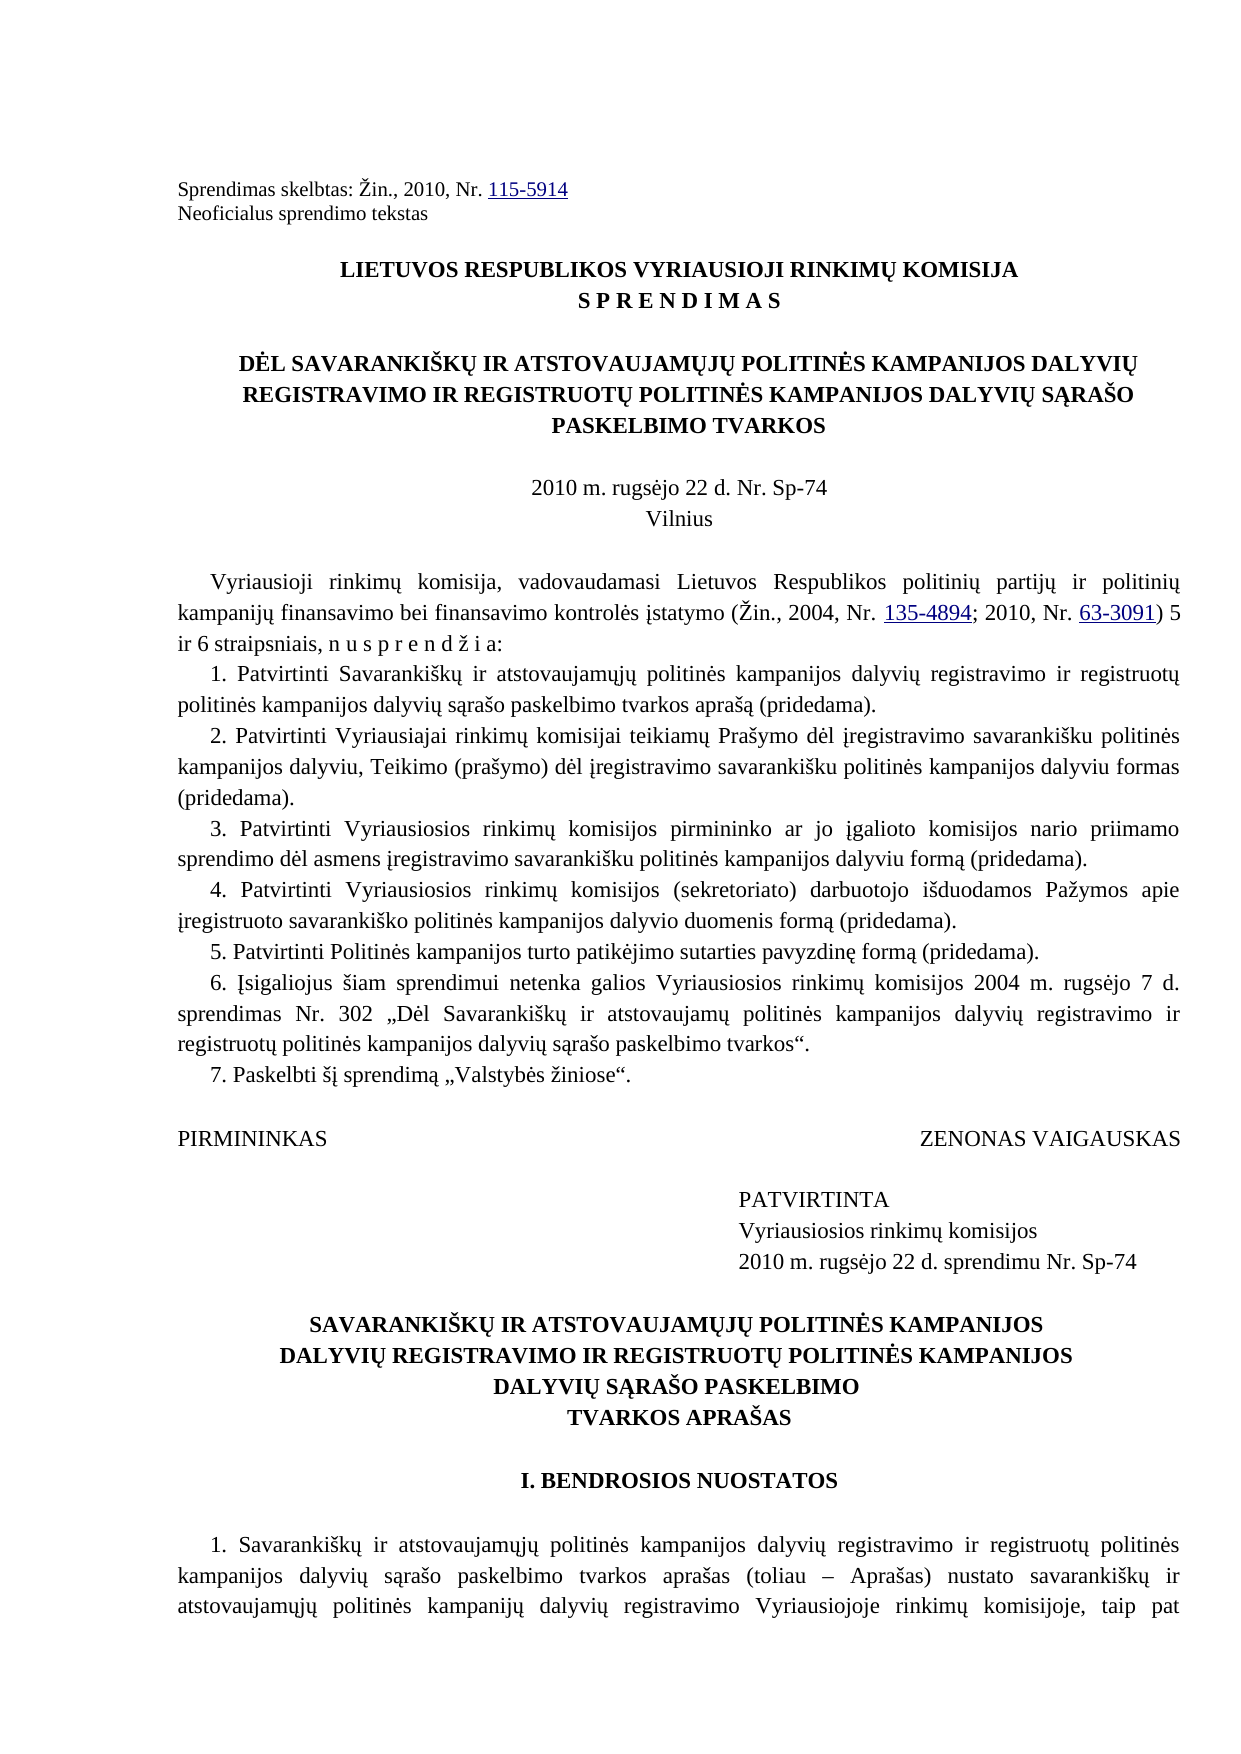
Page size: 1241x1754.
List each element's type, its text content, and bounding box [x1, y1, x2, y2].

text SAVARANKIŠKŲ IR ATSTOVAUJAMŲJŲ POLITINĖS KAMPANIJOS [177, 1312, 1181, 1338]
text PATVIRTINTA [738, 1186, 1181, 1213]
text 3. Patvirtinti Vyriausiosios rinkimų komisijos pirmininko ar jo įgalioto komisijos nario priimamo sprendimo dėl asmens įregistravimo savarankišku politinės kampanijos dalyviu formą (pridedama). [177, 815, 1181, 872]
text 6. Įsigaliojus šiam sprendimui netenka galios Vyriausiosios rinkimų komisijos 2004 m. rugsėjo 7 d. sprendimas Nr. 302 „Dėl Savarankiškų ir atstovaujamų politinės kampanijos dalyvių registravimo ir registruotų politinės kampanijos dalyvių sąrašo paskelbimo tvarkos“. [177, 969, 1181, 1057]
text Vyriausiosios rinkimų komisijos [738, 1217, 1181, 1244]
text Vilnius [177, 504, 1181, 531]
text 5. Patvirtinti Politinės kampanijos turto patikėjimo sutarties pavyzdinę formą (pridedama). [177, 938, 1181, 964]
text Neoficialus sprendimo tekstas [177, 201, 1181, 225]
text 7. Paskelbti šį sprendimą „Valstybės žiniose“. [177, 1061, 1181, 1088]
text 2010 m. rugsėjo 22 d. Nr. Sp-74 [177, 474, 1181, 500]
text TVARKOS APRAŠAS [177, 1404, 1181, 1430]
text LIETUVOS RESPUBLIKOS VYRIAUSIOJI RINKIMŲ KOMISIJA [177, 256, 1181, 282]
text DĖL SAVARANKIŠKŲ IR ATSTOVAUJAMŲJŲ POLITINĖS KAMPANIJOS DALYVIŲ REGISTRAVIMO IR REGISTRUOTŲ POLITINĖS KAMPANIJOS DALYVIŲ SĄRAŠO PASKELBIMO TVARKOS [196, 350, 1181, 438]
text 4. Patvirtinti Vyriausiosios rinkimų komisijos (sekretoriato) darbuotojo išduodamos Pažymos apie įregistruoto savarankiško politinės kampanijos dalyvio duomenis formą (pridedama). [177, 876, 1181, 933]
text DALYVIŲ REGISTRAVIMO IR REGISTRUOTŲ POLITINĖS KAMPANIJOS [177, 1342, 1181, 1369]
text S P R E N D I M A S [177, 287, 1181, 313]
text 2. Patvirtinti Vyriausiajai rinkimų komisijai teikiamų Prašymo dėl įregistravimo savarankišku politinės kampanijos dalyviu, Teikimo (prašymo) dėl įregistravimo savarankišku politinės kampanijos dalyviu formas (pridedama). [177, 722, 1181, 810]
text Pirmininkas Zenonas Vaigauskas [177, 1125, 1181, 1151]
text Sprendimas skelbtas: Žin., 2010, Nr. 115-5914 [177, 177, 1181, 201]
text Vyriausioji rinkimų komisija, vadovaudamasi Lietuvos Respublikos politinių partijų ir politinių kampanijų finansavimo bei finansavimo kontrolės įstatymo (Žin., 2004, Nr. 135-4894; 2010, Nr. 63-3091) 5 ir 6 straipsniais, n u s p r e n d ž i a: [177, 568, 1181, 656]
text 1. Patvirtinti Savarankiškų ir atstovaujamųjų politinės kampanijos dalyvių registravimo ir registruotų politinės kampanijos dalyvių sąrašo paskelbimo tvarkos aprašą (pridedama). [177, 661, 1181, 718]
text 2010 m. rugsėjo 22 d. sprendimu Nr. Sp-74 [738, 1248, 1181, 1274]
text 1. Savarankiškų ir atstovaujamųjų politinės kampanijos dalyvių registravimo ir registruotų politinės kampanijos dalyvių sąrašo paskelbimo tvarkos aprašas (toliau – Aprašas) nustato savarankiškų ir atstovaujamųjų politinės kampanijų dalyvių registravimo Vyriausiojoje rinkimų komisijoje, taip pat [177, 1531, 1181, 1619]
text I. BENDROSIOS NUOSTATOS [177, 1467, 1181, 1494]
text DALYVIŲ SĄRAŠO PASKELBIMO [177, 1373, 1181, 1399]
